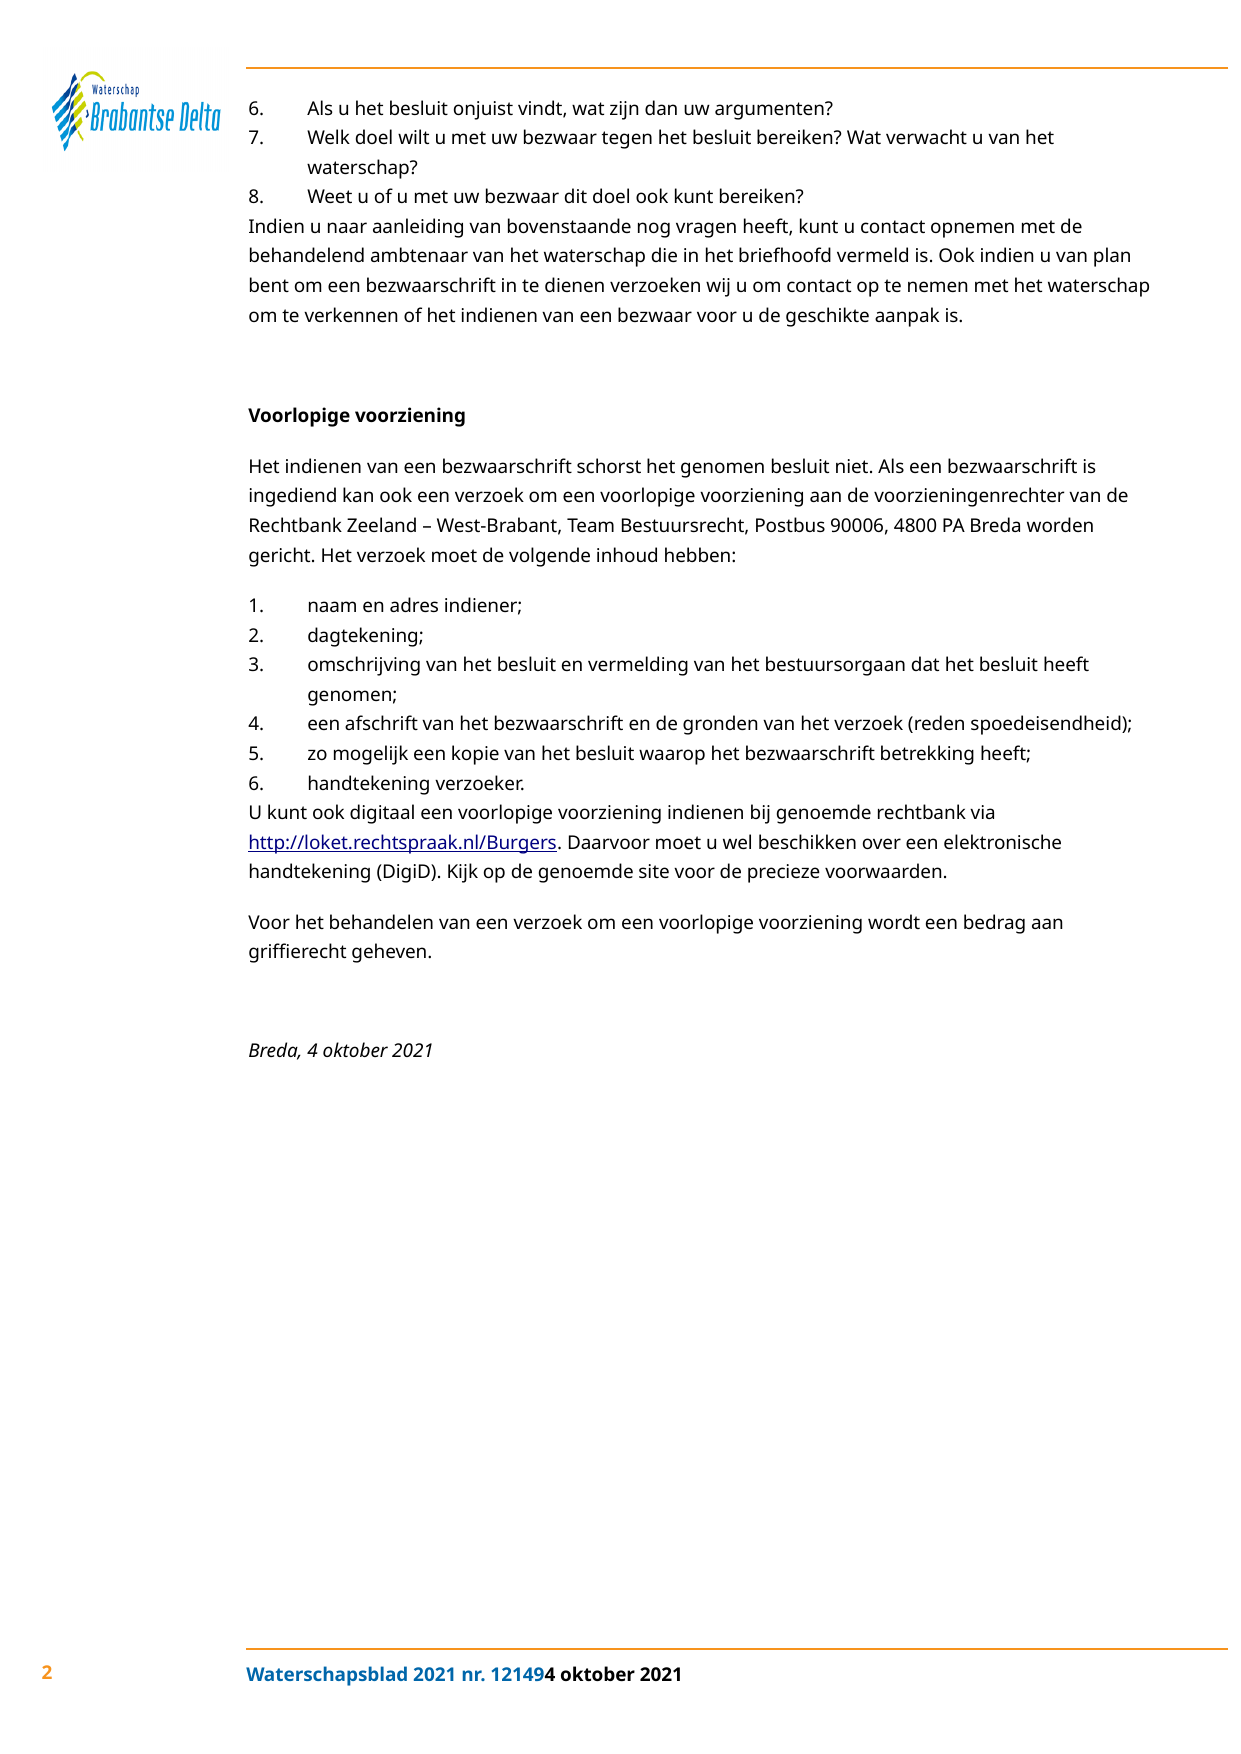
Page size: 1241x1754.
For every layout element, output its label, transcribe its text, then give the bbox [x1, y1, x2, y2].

text Voor het behandelen van een verzoek om een voorlopige voorziening wordt een bedrag aan griffierecht geheven. [248, 909, 1152, 964]
list Welk doel wilt u met uw bezwaar tegen het besluit bereiken? Wat verwacht u van het waterschap? [248, 124, 1152, 180]
list handtekening verzoeker. [248, 770, 1152, 796]
picture [41, 47, 231, 172]
list naam en adres indiener; [248, 592, 1152, 618]
text Voorlopige voorziening [248, 403, 1152, 428]
list Weet u of u met uw bezwaar dit doel ook kunt bereiken? [248, 183, 1152, 209]
list Als u het besluit onjuist vindt, wat zijn dan uw argumenten? [248, 95, 1152, 121]
list dagtekening; [248, 622, 1152, 648]
text Indien u naar aanleiding van bovenstaande nog vragen heeft, kunt u contact opnemen met de behandelend ambtenaar van het waterschap die in het briefhoofd vermeld is. Ook indien u van plan bent om een bezwaarschrift in te dienen verzoeken wij u om contact op te nemen met het waterschap om te verkennen of het indienen van een bezwaar voor u de geschikte aanpak is. [248, 213, 1152, 328]
text U kunt ook digitaal een voorlopige voorziening indienen bij genoemde rechtbank via http://loket.rechtspraak.nl/Burgers. Daarvoor moet u wel beschikken over een elektronische handtekening (DigiD). Kijk op de genoemde site voor de precieze voorwaarden. [248, 799, 1152, 884]
list een afschrift van het bezwaarschrift en de gronden van het verzoek (reden spoedeisendheid); [248, 711, 1152, 736]
text Het indienen van een bezwaarschrift schorst het genomen besluit niet. Als een bezwaarschrift is ingediend kan ook een verzoek om een voorlopige voorziening aan de voorzieningenrechter van de Rechtbank Zeeland – West-Brabant, Team Bestuursrecht, Postbus 90006, 4800 PA Breda worden gericht. Het verzoek moet de volgende inhoud hebben: [248, 453, 1152, 568]
list zo mogelijk een kopie van het besluit waarop het bezwaarschrift betrekking heeft; [248, 740, 1152, 766]
list omschrijving van het besluit en vermelding van het bestuursorgaan dat het besluit heeft genomen; [248, 651, 1152, 707]
text Breda, 4 oktober 2021 [248, 1037, 1152, 1062]
